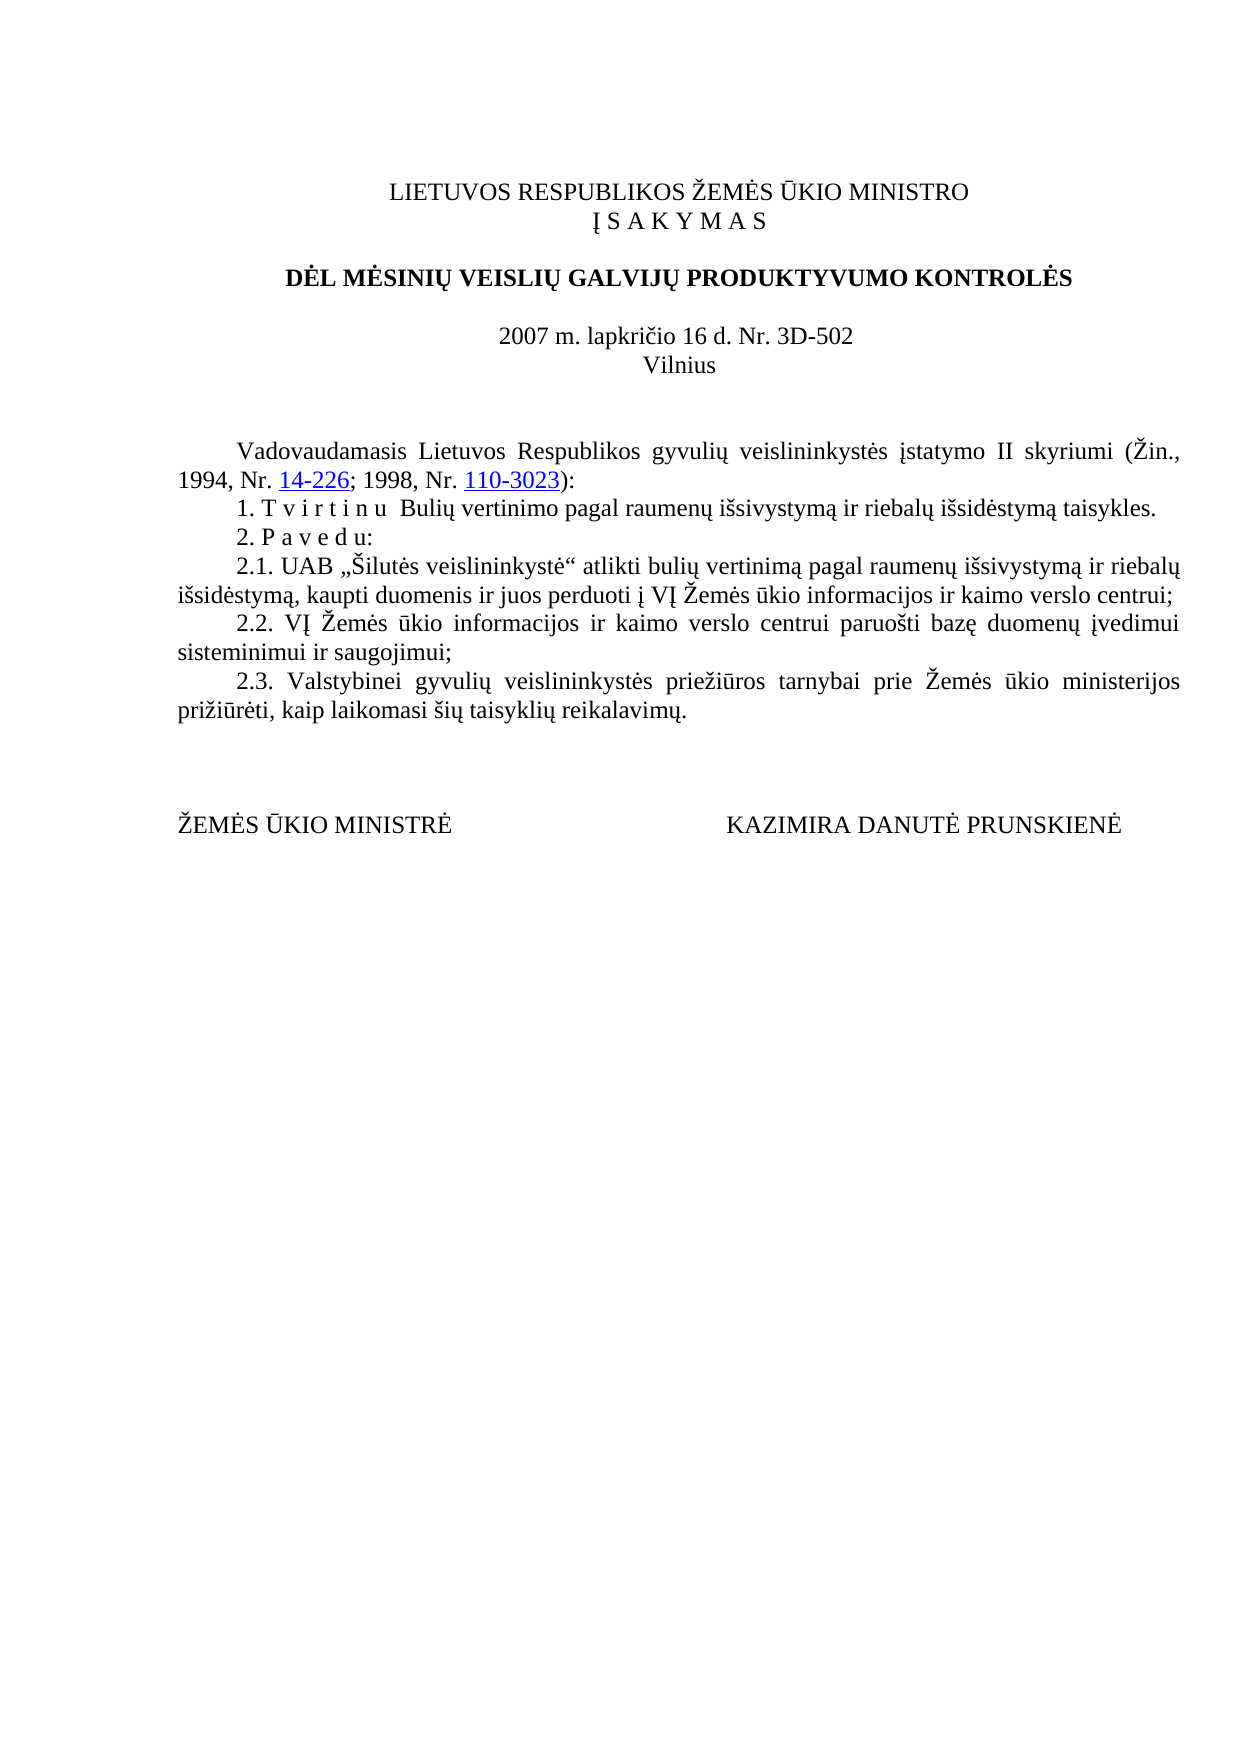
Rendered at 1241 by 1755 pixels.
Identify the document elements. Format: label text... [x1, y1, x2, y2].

text 2.2. VĮ Žemės ūkio informacijos ir kaimo verslo centrui paruošti bazę duomenų įvedimui sisteminimui ir saugojimui; [177, 608, 1181, 666]
text ŽEMĖS ŪKIO MINISTRĖ KAZIMIRA DANUTĖ PRUNSKIENĖ [177, 810, 1181, 838]
text 2. Pavedu: [177, 522, 1181, 551]
text ĮSAKYMAS [177, 206, 1181, 235]
text 2.1. UAB „Šilutės veislininkystė“ atlikti bulių vertinimą pagal raumenų išsivystymą ir riebalų išsidėstymą, kaupti duomenis ir juos perduoti į VĮ Žemės ūkio informacijos ir kaimo verslo centrui; [177, 551, 1181, 608]
text Vadovaudamasis Lietuvos Respublikos gyvulių veislininkystės įstatymo II skyriumi (Žin., 1994, Nr. 14-226; 1998, Nr. 110-3023): [177, 436, 1181, 493]
text DĖL MĖSINIŲ VEISLIŲ GALVIJŲ PRODUKTYVUMO KONTROLĖS [177, 263, 1181, 292]
text 1. Tvirtinu Bulių vertinimo pagal raumenų išsivystymą ir riebalų išsidėstymą taisykles. [177, 493, 1181, 522]
text 2007 m. lapkričio 16 d. Nr. 3D-502 [177, 321, 1181, 350]
text 2.3. Valstybinei gyvulių veislininkystės priežiūros tarnybai prie Žemės ūkio ministerijos prižiūrėti, kaip laikomasi šių taisyklių reikalavimų. [177, 666, 1181, 723]
text Vilnius [177, 350, 1181, 378]
text LIETUVOS RESPUBLIKOS ŽEMĖS ŪKIO MINISTRO [177, 177, 1181, 206]
